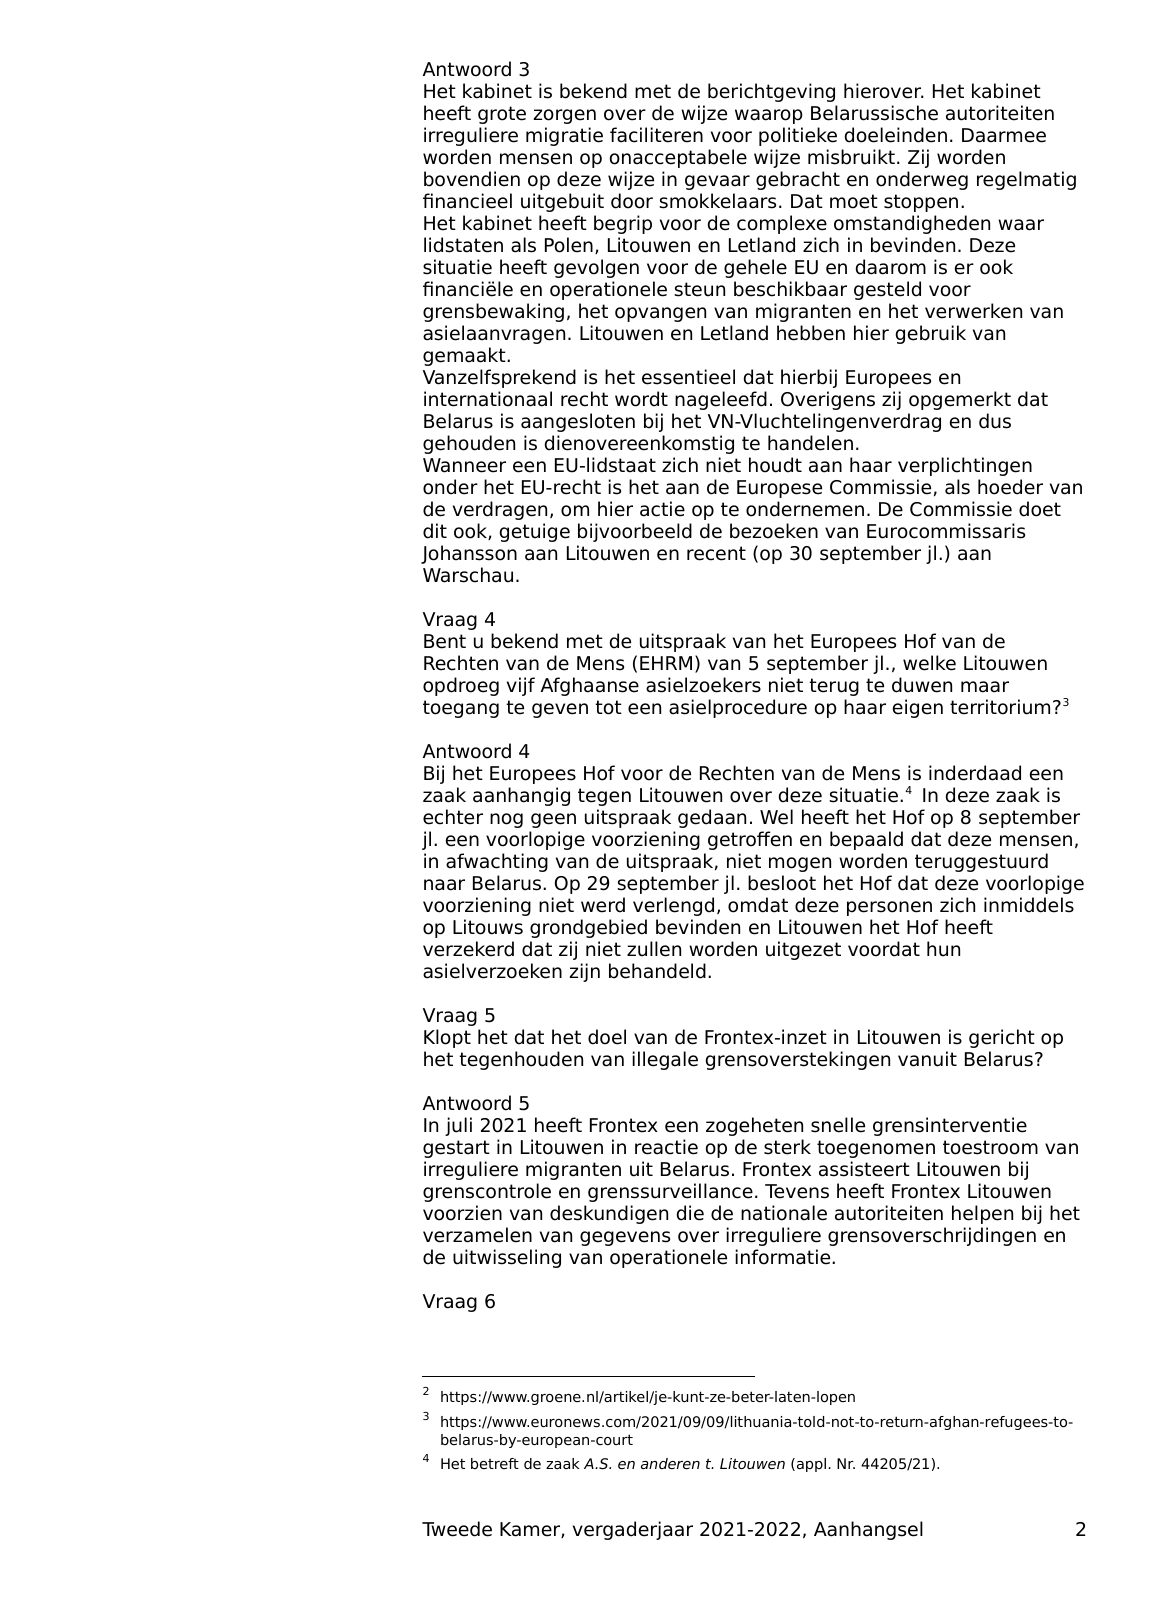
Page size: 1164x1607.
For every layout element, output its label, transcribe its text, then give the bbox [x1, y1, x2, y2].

text Klopt het dat het doel van de Frontex-inzet in Litouwen is gericht op het tegenhouden van illegale grensoverstekingen vanuit Belarus? [422, 1027, 1087, 1071]
text Vraag 5 [422, 1005, 1087, 1027]
text Antwoord 5 [422, 1093, 1087, 1115]
text Antwoord 3 [422, 59, 1087, 81]
text Vraag 6 [422, 1291, 1087, 1313]
text https://www.euronews.com/2021/09/09/lithuania-told-not-to-return-afghan-refugees-to-belarus-by-european-court [422, 1410, 1087, 1449]
text Het kabinet is bekend met de berichtgeving hierover. Het kabinet heeft grote zorgen over de wijze waarop Belarussische autoriteiten irreguliere migratie faciliteren voor politieke doeleinden. Daarmee worden mensen op onacceptabele wijze misbruikt. Zij worden bovendien op deze wijze in gevaar gebracht en onderweg regelmatig financieel uitgebuit door smokkelaars. Dat moet stoppen. [422, 81, 1087, 213]
text Wanneer een EU-lidstaat zich niet houdt aan haar verplichtingen onder het EU-recht is het aan de Europese Commissie, als hoeder van de verdragen, om hier actie op te ondernemen. De Commissie doet dit ook, getuige bijvoorbeeld de bezoeken van Eurocommissaris Johansson aan Litouwen en recent (op 30 september jl.) aan Warschau. [422, 455, 1087, 587]
text Bent u bekend met de uitspraak van het Europees Hof van de Rechten van de Mens (EHRM) van 5 september jl., welke Litouwen opdroeg vijf Afghaanse asielzoekers niet terug te duwen maar toegang te geven tot een asielprocedure op haar eigen territorium? [422, 631, 1087, 719]
text Vanzelfsprekend is het essentieel dat hierbij Europees en internationaal recht wordt nageleefd. Overigens zij opgemerkt dat Belarus is aangesloten bij het VN-Vluchtelingenverdrag en dus gehouden is dienovereenkomstig te handelen. [422, 367, 1087, 455]
text In juli 2021 heeft Frontex een zogeheten snelle grensinterventie gestart in Litouwen in reactie op de sterk toegenomen toestroom van irreguliere migranten uit Belarus. Frontex assisteert Litouwen bij grenscontrole en grenssurveillance. Tevens heeft Frontex Litouwen voorzien van deskundigen die de nationale autoriteiten helpen bij het verzamelen van gegevens over irreguliere grensoverschrijdingen en de uitwisseling van operationele informatie. [422, 1115, 1087, 1269]
text Het kabinet heeft begrip voor de complexe omstandigheden waar lidstaten als Polen, Litouwen en Letland zich in bevinden. Deze situatie heeft gevolgen voor de gehele EU en daarom is er ook financiële en operationele steun beschikbaar gesteld voor grensbewaking, het opvangen van migranten en het verwerken van asielaanvragen. Litouwen en Letland hebben hier gebruik van gemaakt. [422, 213, 1087, 367]
text Bij het Europees Hof voor de Rechten van de Mens is inderdaad een zaak aanhangig tegen Litouwen over deze situatie. In deze zaak is echter nog geen uitspraak gedaan. Wel heeft het Hof op 8 september jl. een voorlopige voorziening getroffen en bepaald dat deze mensen, in afwachting van de uitspraak, niet mogen worden teruggestuurd naar Belarus. Op 29 september jl. besloot het Hof dat deze voorlopige voorziening niet werd verlengd, omdat deze personen zich inmiddels op Litouws grondgebied bevinden en Litouwen het Hof heeft verzekerd dat zij niet zullen worden uitgezet voordat hun asielverzoeken zijn behandeld. [422, 763, 1087, 983]
text Antwoord 4 [422, 741, 1087, 763]
text Het betreft de zaak A.S. en anderen t. Litouwen (appl. Nr. 44205/21). [422, 1452, 1087, 1474]
text Vraag 4 [422, 609, 1087, 631]
text https://www.groene.nl/artikel/je-kunt-ze-beter-laten-lopen [422, 1385, 1087, 1407]
